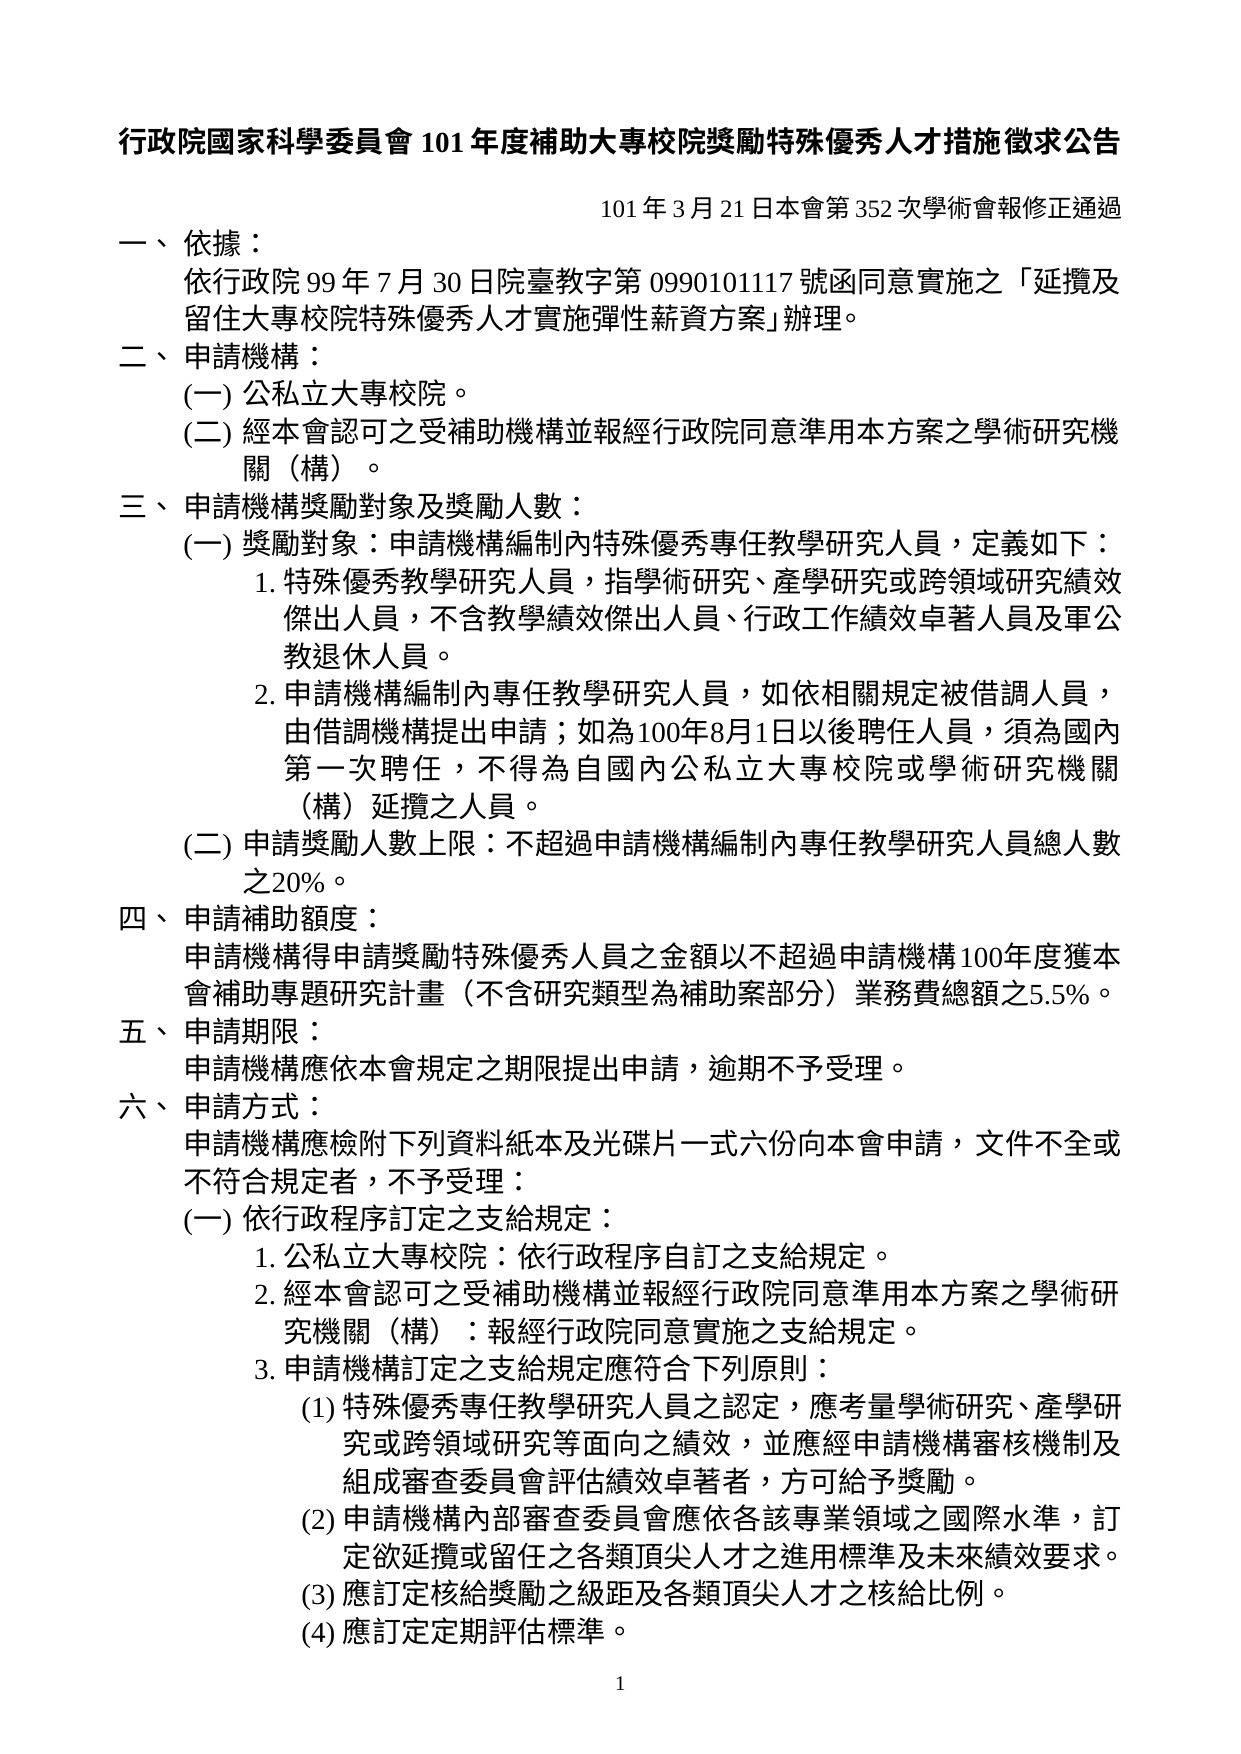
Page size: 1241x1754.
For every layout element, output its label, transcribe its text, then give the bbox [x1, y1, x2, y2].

list 依據： 依行政院99年7月30日院臺教字第0990101117號函同意實施之「延攬及留住大專校院特殊優秀人才實施彈性薪資方案」辦理。 [118, 224, 1122, 337]
list 申請機構訂定之支給規定應符合下列原則： [254, 1349, 1122, 1387]
list 申請機構編制內專任教學研究人員，如依相關規定被借調人員，由借調機構提出申請；如為100年8月1日以後聘任人員，須為國內第一次聘任，不得為自國內公私立大專校院或學術研究機關（構）延攬之人員。 [254, 674, 1122, 824]
list 獎勵對象：申請機構編制內特殊優秀專任教學研究人員，定義如下： [183, 524, 1122, 562]
list 申請機構內部審查委員會應依各該專業領域之國際水準，訂定欲延攬或留任之各類頂尖人才之進用標準及未來績效要求。 [301, 1499, 1122, 1574]
list 公私立大專校院。 [183, 374, 1122, 412]
list 申請獎勵人數上限：不超過申請機構編制內專任教學研究人員總人數之20%。 [183, 824, 1122, 899]
list 申請方式： 申請機構應檢附下列資料紙本及光碟片一式六份向本會申請，文件不全或不符合規定者，不予受理： [118, 1087, 1122, 1199]
list 應訂定定期評估標準。 [301, 1612, 1122, 1649]
list 經本會認可之受補助機構並報經行政院同意準用本方案之學術研究機關（構）：報經行政院同意實施之支給規定。 [254, 1274, 1122, 1349]
text 行政院國家科學委員會101年度補助大專校院獎勵特殊優秀人才措施徵求公告 [118, 114, 1122, 162]
list 申請機構： [118, 337, 1122, 374]
list 應訂定核給獎勵之級距及各類頂尖人才之核給比例。 [301, 1574, 1122, 1612]
list 特殊優秀專任教學研究人員之認定，應考量學術研究、產學研究或跨領域研究等面向之績效，並應經申請機構審核機制及組成審查委員會評估績效卓著者，方可給予獎勵。 [301, 1387, 1122, 1499]
list 公私立大專校院：依行政程序自訂之支給規定。 [254, 1237, 1122, 1274]
list 經本會認可之受補助機構並報經行政院同意準用本方案之學術研究機關（構）。 [183, 412, 1122, 487]
list 申請機構獎勵對象及獎勵人數： [118, 487, 1122, 524]
list 依行政程序訂定之支給規定： [183, 1199, 1122, 1237]
list 申請期限： 申請機構應依本會規定之期限提出申請，逾期不予受理。 [118, 1012, 1122, 1087]
text 101年3月21日本會第352次學術會報修正通過 [118, 187, 1122, 224]
list 申請補助額度： 申請機構得申請獎勵特殊優秀人員之金額以不超過申請機構100年度獲本會補助專題研究計畫（不含研究類型為補助案部分）業務費總額之5.5%。 [118, 899, 1122, 1012]
list 特殊優秀教學研究人員，指學術研究、產學研究或跨領域研究績效傑出人員，不含教學績效傑出人員、行政工作績效卓著人員及軍公教退休人員。 [254, 562, 1122, 674]
